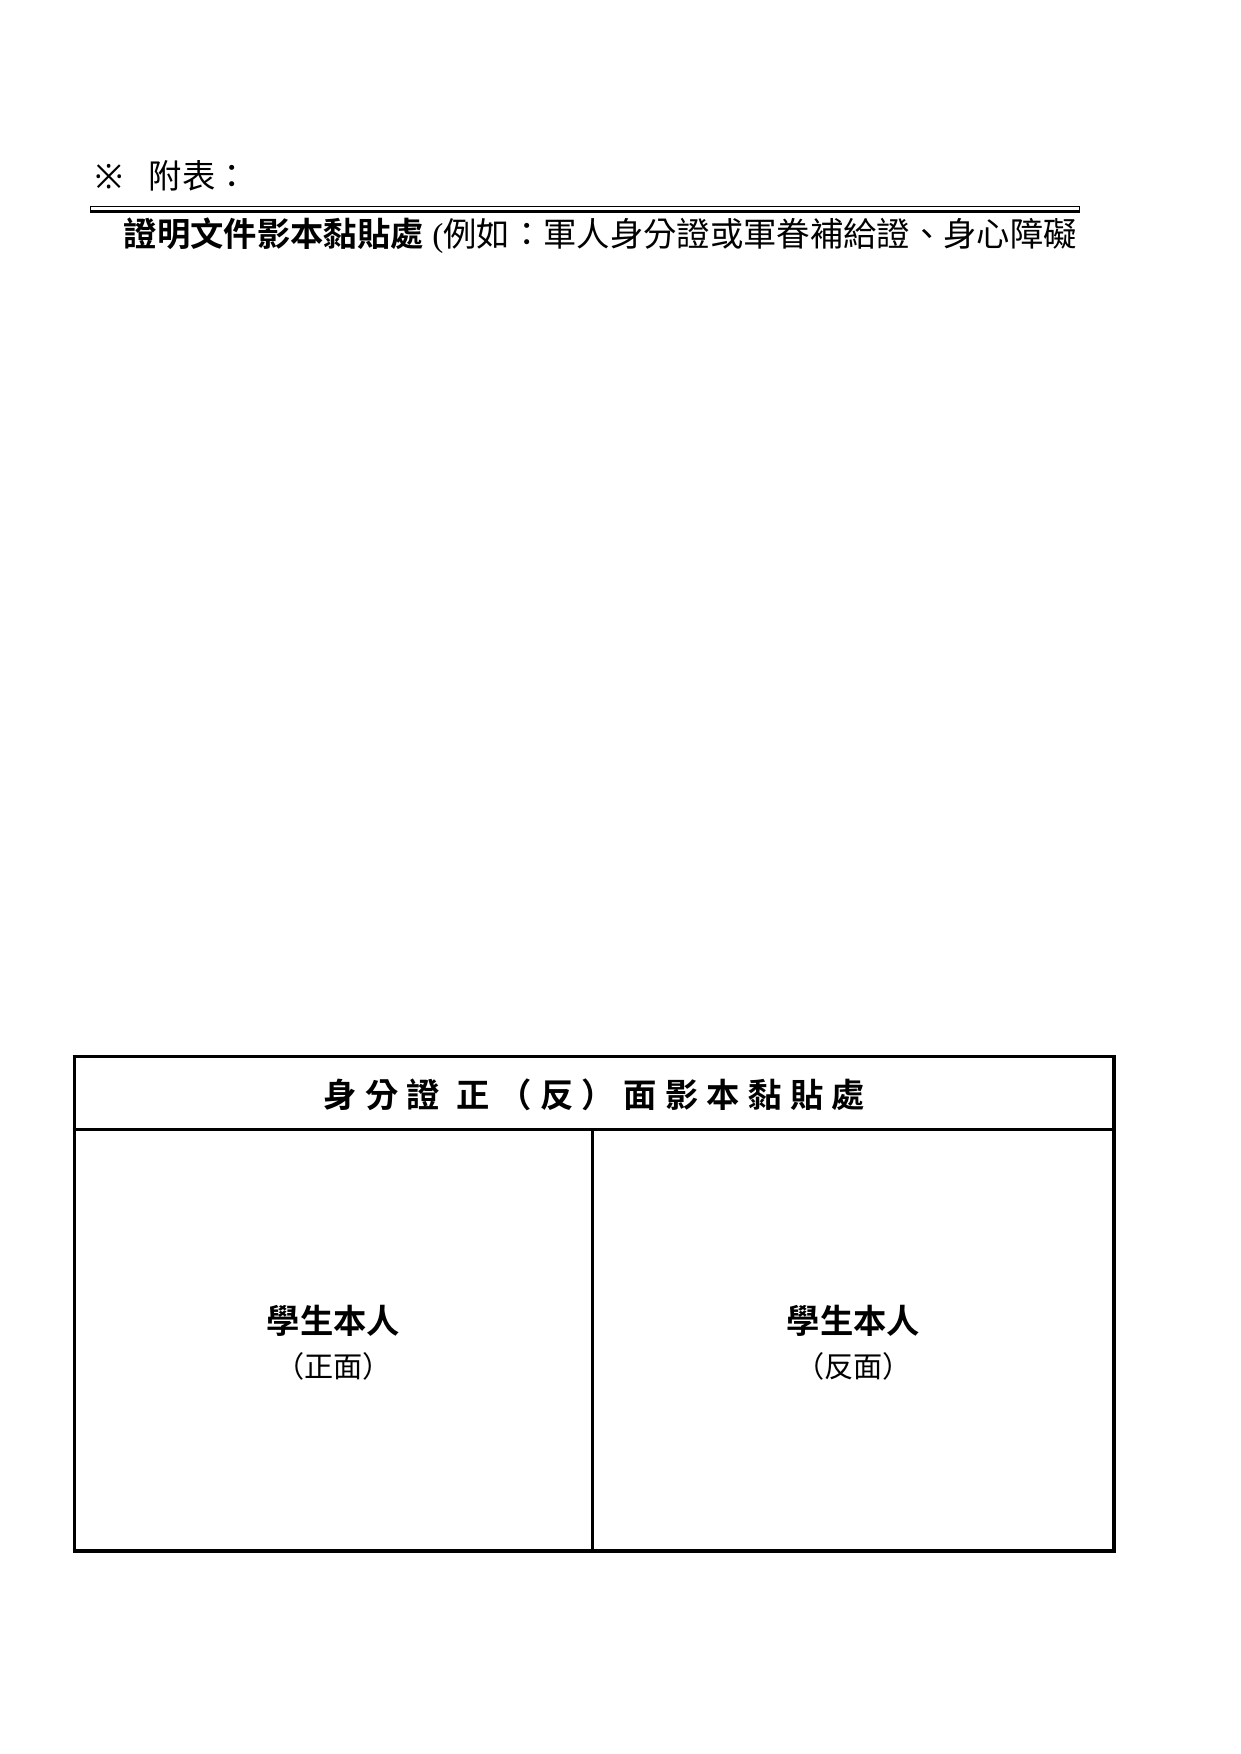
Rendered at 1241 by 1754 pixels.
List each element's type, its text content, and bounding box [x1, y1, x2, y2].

text ※ 附表： [89, 150, 1107, 198]
table_header 身 分 證 正 （ 反 ） 面 影 本 黏 貼 處 [76, 1058, 1112, 1128]
table_cell 學生本人 （正面） [76, 1131, 591, 1549]
table_cell 學生本人 （反面） [594, 1131, 1112, 1549]
